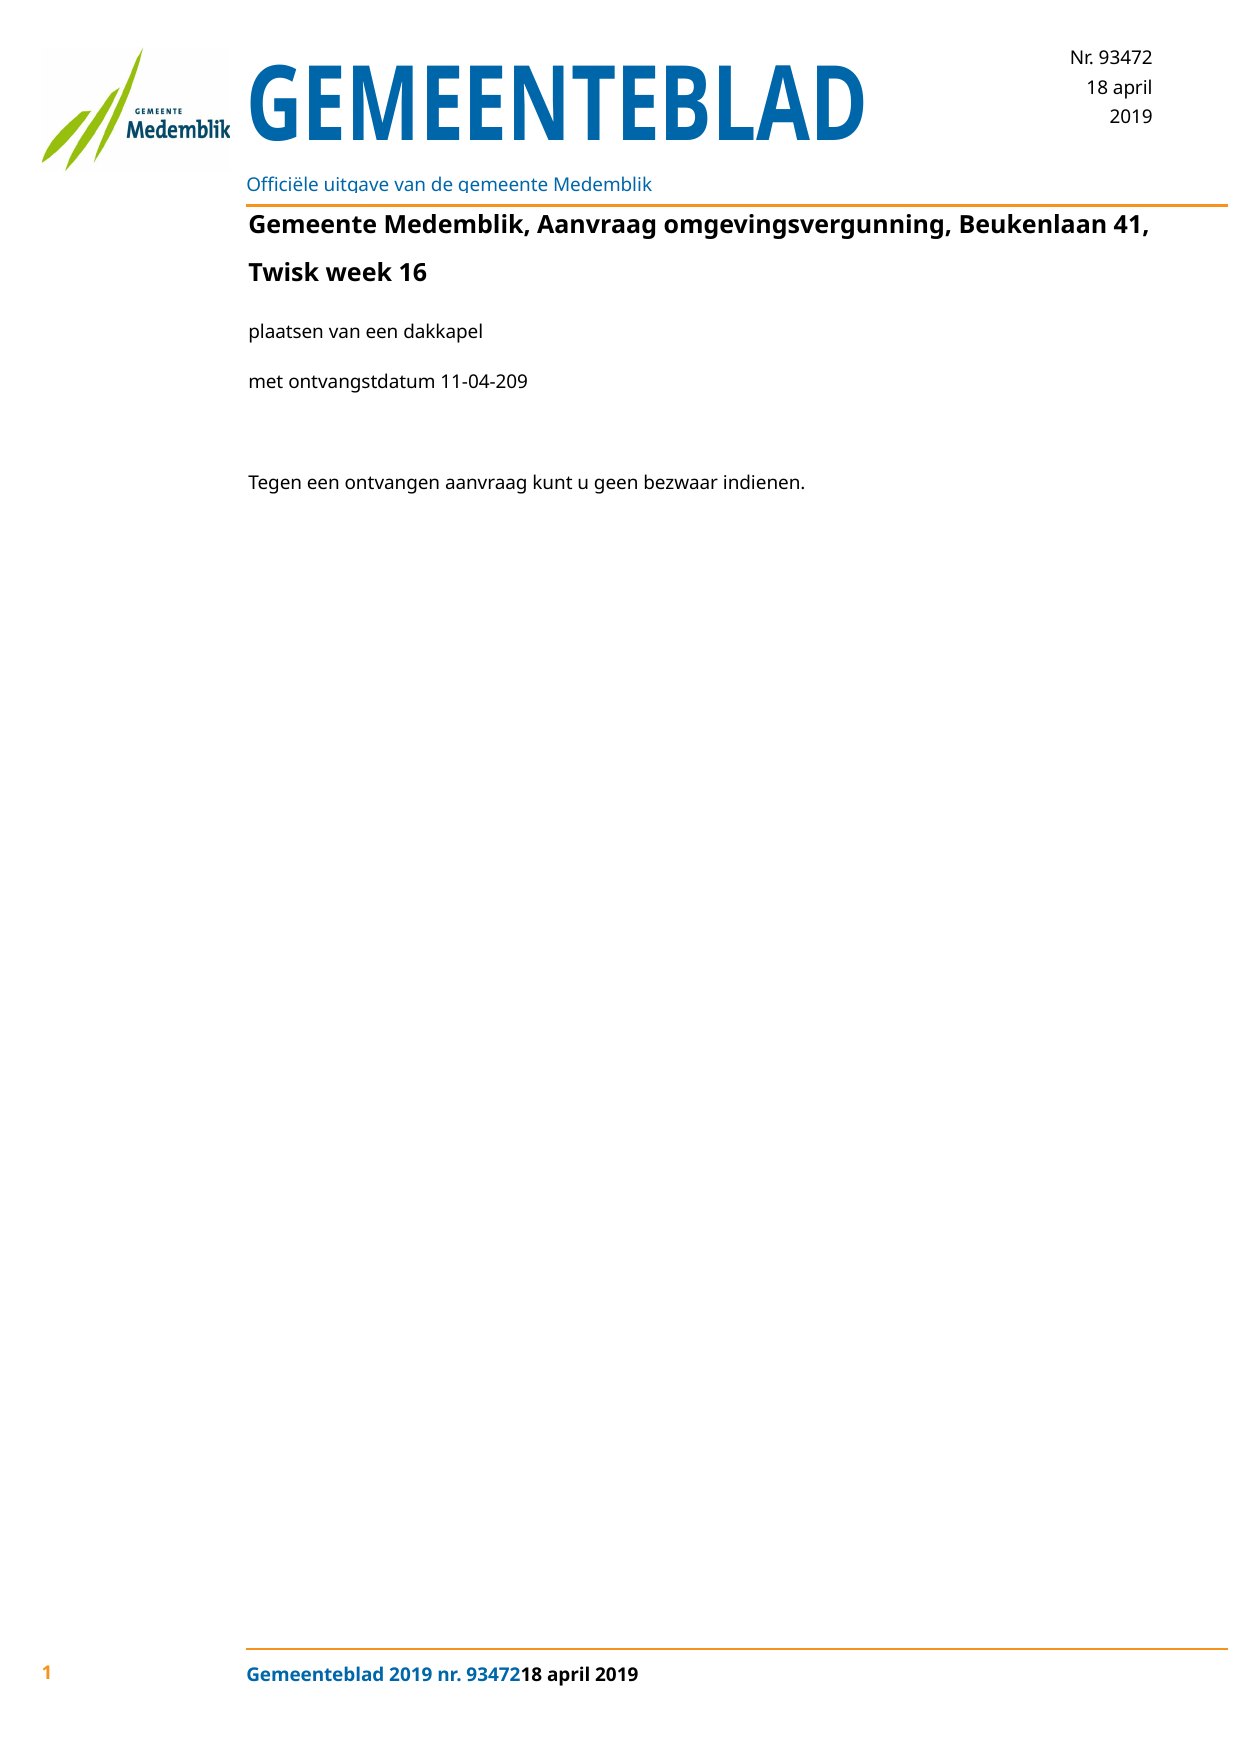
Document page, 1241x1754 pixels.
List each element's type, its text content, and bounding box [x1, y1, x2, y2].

text Gemeente Medemblik, Aanvraag omgevingsvergunning, Beukenlaan 41, Twisk week 16 [248, 207, 1152, 288]
text met ontvangstdatum 11-04-209 [248, 368, 1152, 394]
text plaatsen van een dakkapel [248, 318, 1152, 344]
picture [41, 47, 231, 172]
text Tegen een ontvangen aanvraag kunt u geen bezwaar indienen. [248, 469, 1152, 495]
